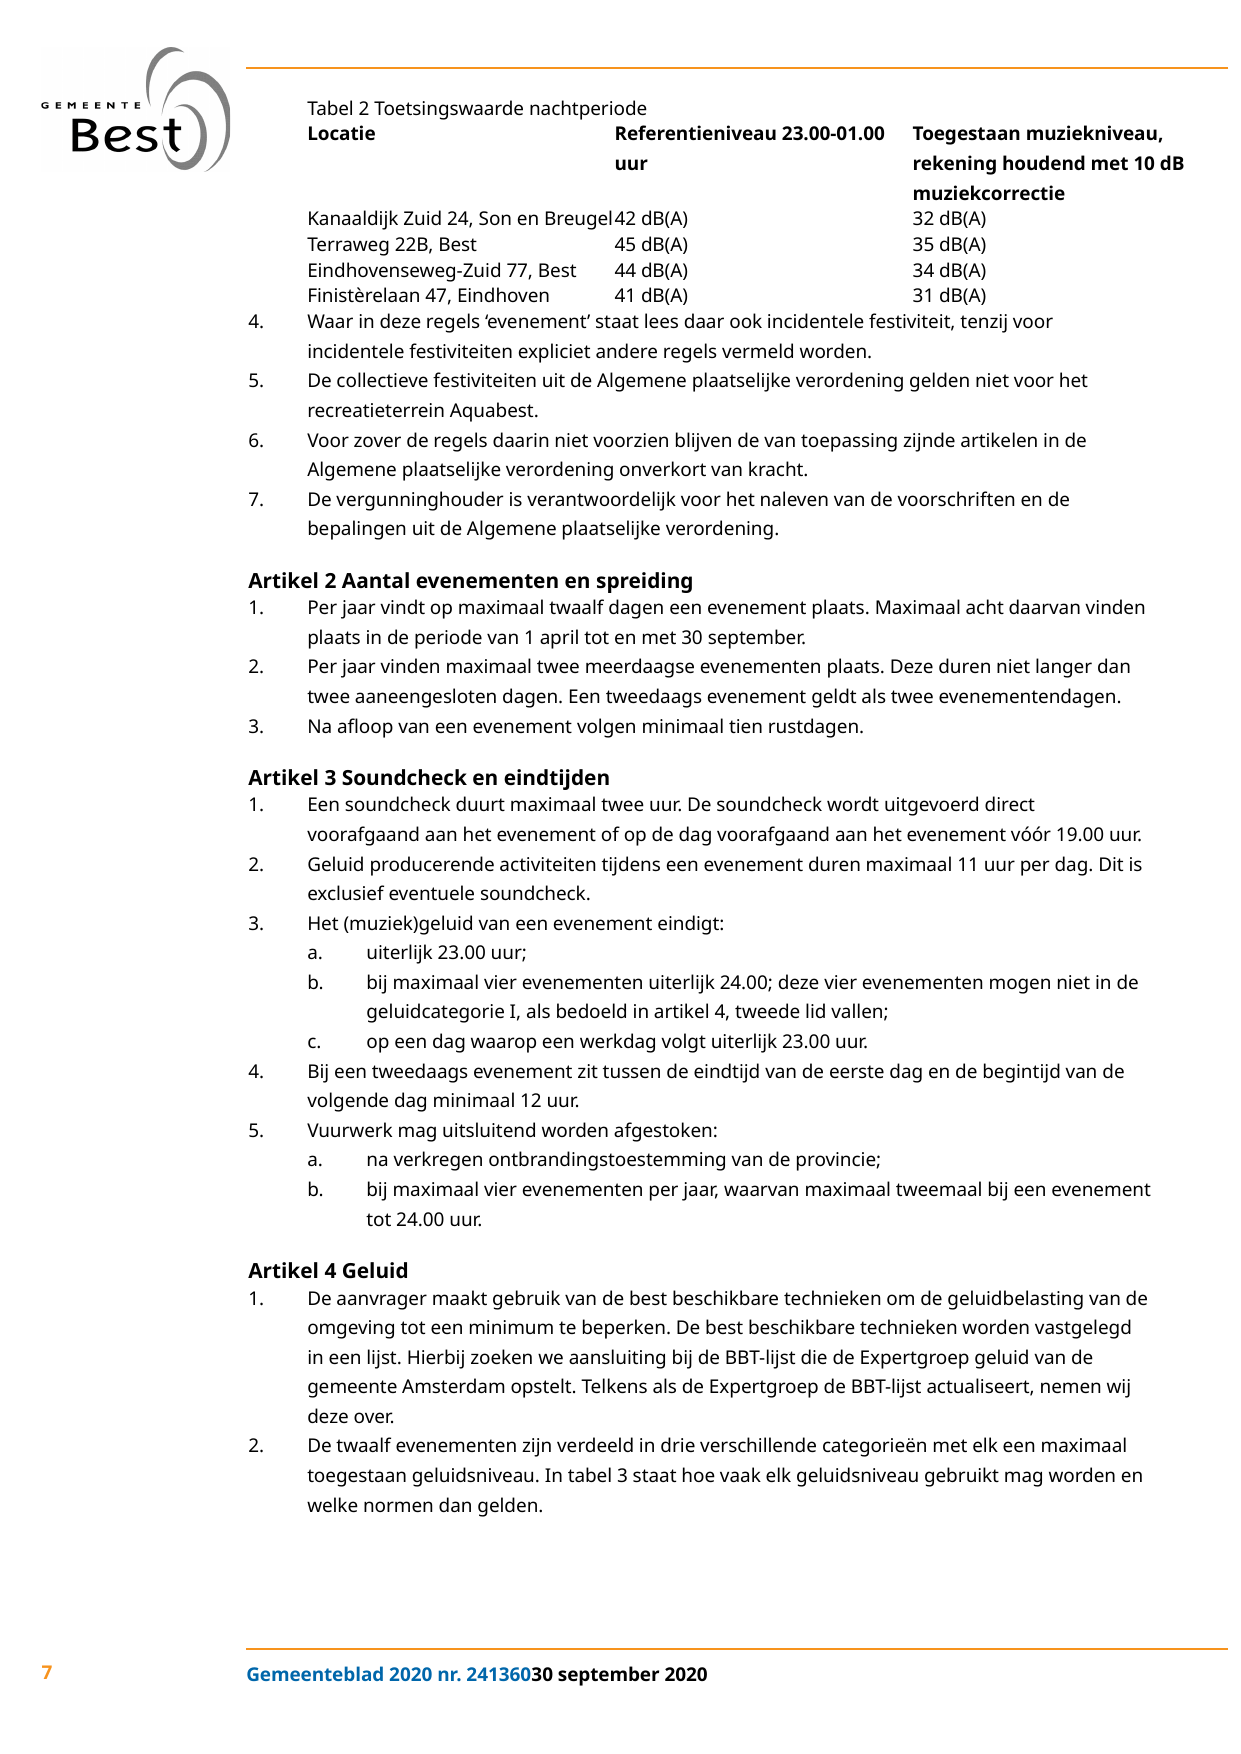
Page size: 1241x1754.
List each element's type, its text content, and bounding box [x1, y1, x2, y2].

table_cell 45 dB(A) [614, 231, 912, 257]
list Vuurwerk mag uitsluitend worden afgestoken: [248, 1117, 1152, 1143]
list bij maximaal vier evenementen per jaar, waarvan maximaal tweemaal bij een evenement tot 24.00 uur. [307, 1176, 1152, 1232]
list Het (muziek)geluid van een evenement eindigt: [248, 910, 1152, 936]
text Artikel 2 Aantal evenementen en spreiding [248, 566, 1152, 594]
table_cell 32 dB(A) [913, 206, 1211, 231]
text Artikel 3 Soundcheck en eindtijden [248, 763, 1152, 792]
table_cell Kanaaldijk Zuid 24, Son en Breugel [307, 206, 614, 231]
list Tabel 2 Toetsingswaarde nachtperiode [248, 95, 1152, 121]
list Geluid producerende activiteiten tijdens een evenement duren maximaal 11 uur per dag. Dit is exclusief eventuele soundcheck. [248, 851, 1152, 906]
list na verkregen ontbrandingstoestemming van de provincie; [307, 1147, 1152, 1172]
text Artikel 4 Geluid [248, 1256, 1152, 1285]
table_cell Finistèrelaan 47, Eindhoven [307, 283, 614, 308]
table_cell Eindhovenseweg-Zuid 77, Best [307, 257, 614, 283]
list Voor zover de regels daarin niet voorzien blijven de van toepassing zijnde artikelen in de Algemene plaatselijke verordening onverkort van kracht. [248, 427, 1152, 482]
table_cell 44 dB(A) [614, 257, 912, 283]
list De twaalf evenementen zijn verdeeld in drie verschillende categorieën met elk een maximaal toegestaan geluidsniveau. In tabel 3 staat hoe vaak elk geluidsniveau gebruikt mag worden en welke normen dan gelden. [248, 1433, 1152, 1517]
table_cell 42 dB(A) [614, 206, 912, 231]
list Waar in deze regels ‘evenement’ staat lees daar ook incidentele festiviteit, tenzij voor incidentele festiviteiten expliciet andere regels vermeld worden. [248, 308, 1152, 364]
table_cell 34 dB(A) [913, 257, 1211, 283]
list Na afloop van een evenement volgen minimaal tien rustdagen. [248, 713, 1152, 738]
table_header Referentieniveau 23.00-01.00 uur [614, 121, 912, 206]
list De vergunninghouder is verantwoordelijk voor het naleven van de voorschriften en de bepalingen uit de Algemene plaatselijke verordening. [248, 486, 1152, 541]
list Per jaar vindt op maximaal twaalf dagen een evenement plaats. Maximaal acht daarvan vinden plaats in de periode van 1 april tot en met 30 september. [248, 594, 1152, 650]
table_cell 41 dB(A) [614, 283, 912, 308]
table_cell Terraweg 22B, Best [307, 231, 614, 257]
table_header Toegestaan muziekniveau, rekening houdend met 10 dB muziekcorrectie [913, 121, 1211, 206]
list op een dag waarop een werkdag volgt uiterlijk 23.00 uur. [307, 1028, 1152, 1054]
picture [41, 47, 231, 172]
list Een soundcheck duurt maximaal twee uur. De soundcheck wordt uitgevoerd direct voorafgaand aan het evenement of op de dag voorafgaand aan het evenement vóór 19.00 uur. [248, 792, 1152, 847]
table_header Locatie [307, 121, 614, 206]
list De aanvrager maakt gebruik van de best beschikbare technieken om de geluidbelasting van de omgeving tot een minimum te beperken. De best beschikbare technieken worden vastgelegd in een lijst. Hierbij zoeken we aansluiting bij de BBT-lijst die de Expertgroep geluid van de gemeente Amsterdam opstelt. Telkens als de Expertgroep de BBT-lijst actualiseert, nemen wij deze over. [248, 1285, 1152, 1429]
table_cell 35 dB(A) [913, 231, 1211, 257]
list De collectieve festiviteiten uit de Algemene plaatselijke verordening gelden niet voor het recreatieterrein Aquabest. [248, 368, 1152, 423]
list Bij een tweedaags evenement zit tussen de eindtijd van de eerste dag en de begintijd van de volgende dag minimaal 12 uur. [248, 1058, 1152, 1113]
list Per jaar vinden maximaal twee meerdaagse evenementen plaats. Deze duren niet langer dan twee aaneengesloten dagen. Een tweedaags evenement geldt als twee evenementendagen. [248, 654, 1152, 709]
table_cell 31 dB(A) [913, 283, 1211, 308]
list bij maximaal vier evenementen uiterlijk 24.00; deze vier evenementen mogen niet in de geluidcategorie I, als bedoeld in artikel 4, tweede lid vallen; [307, 969, 1152, 1024]
list uiterlijk 23.00 uur; [307, 939, 1152, 965]
